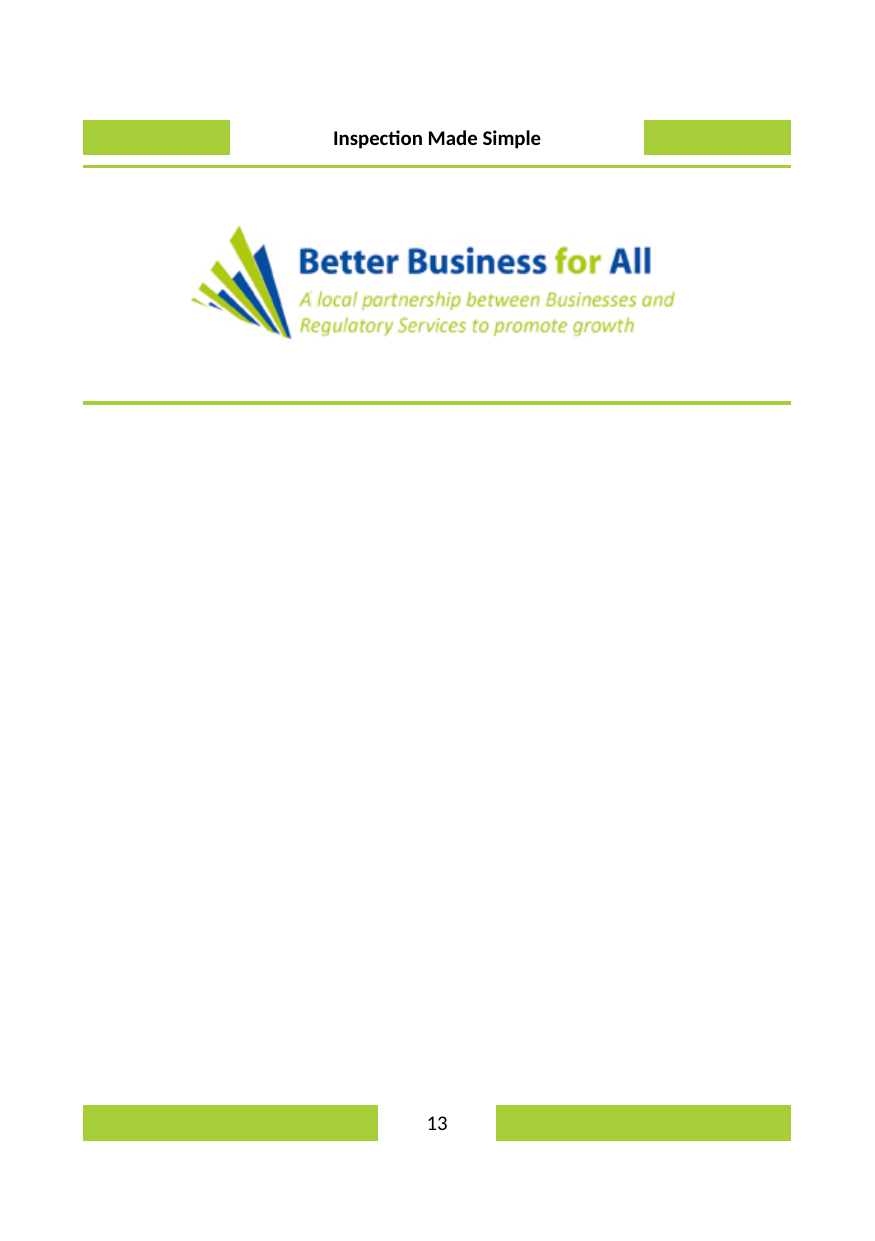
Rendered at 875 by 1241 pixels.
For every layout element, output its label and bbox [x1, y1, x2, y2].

table_cell [83, 168, 791, 401]
